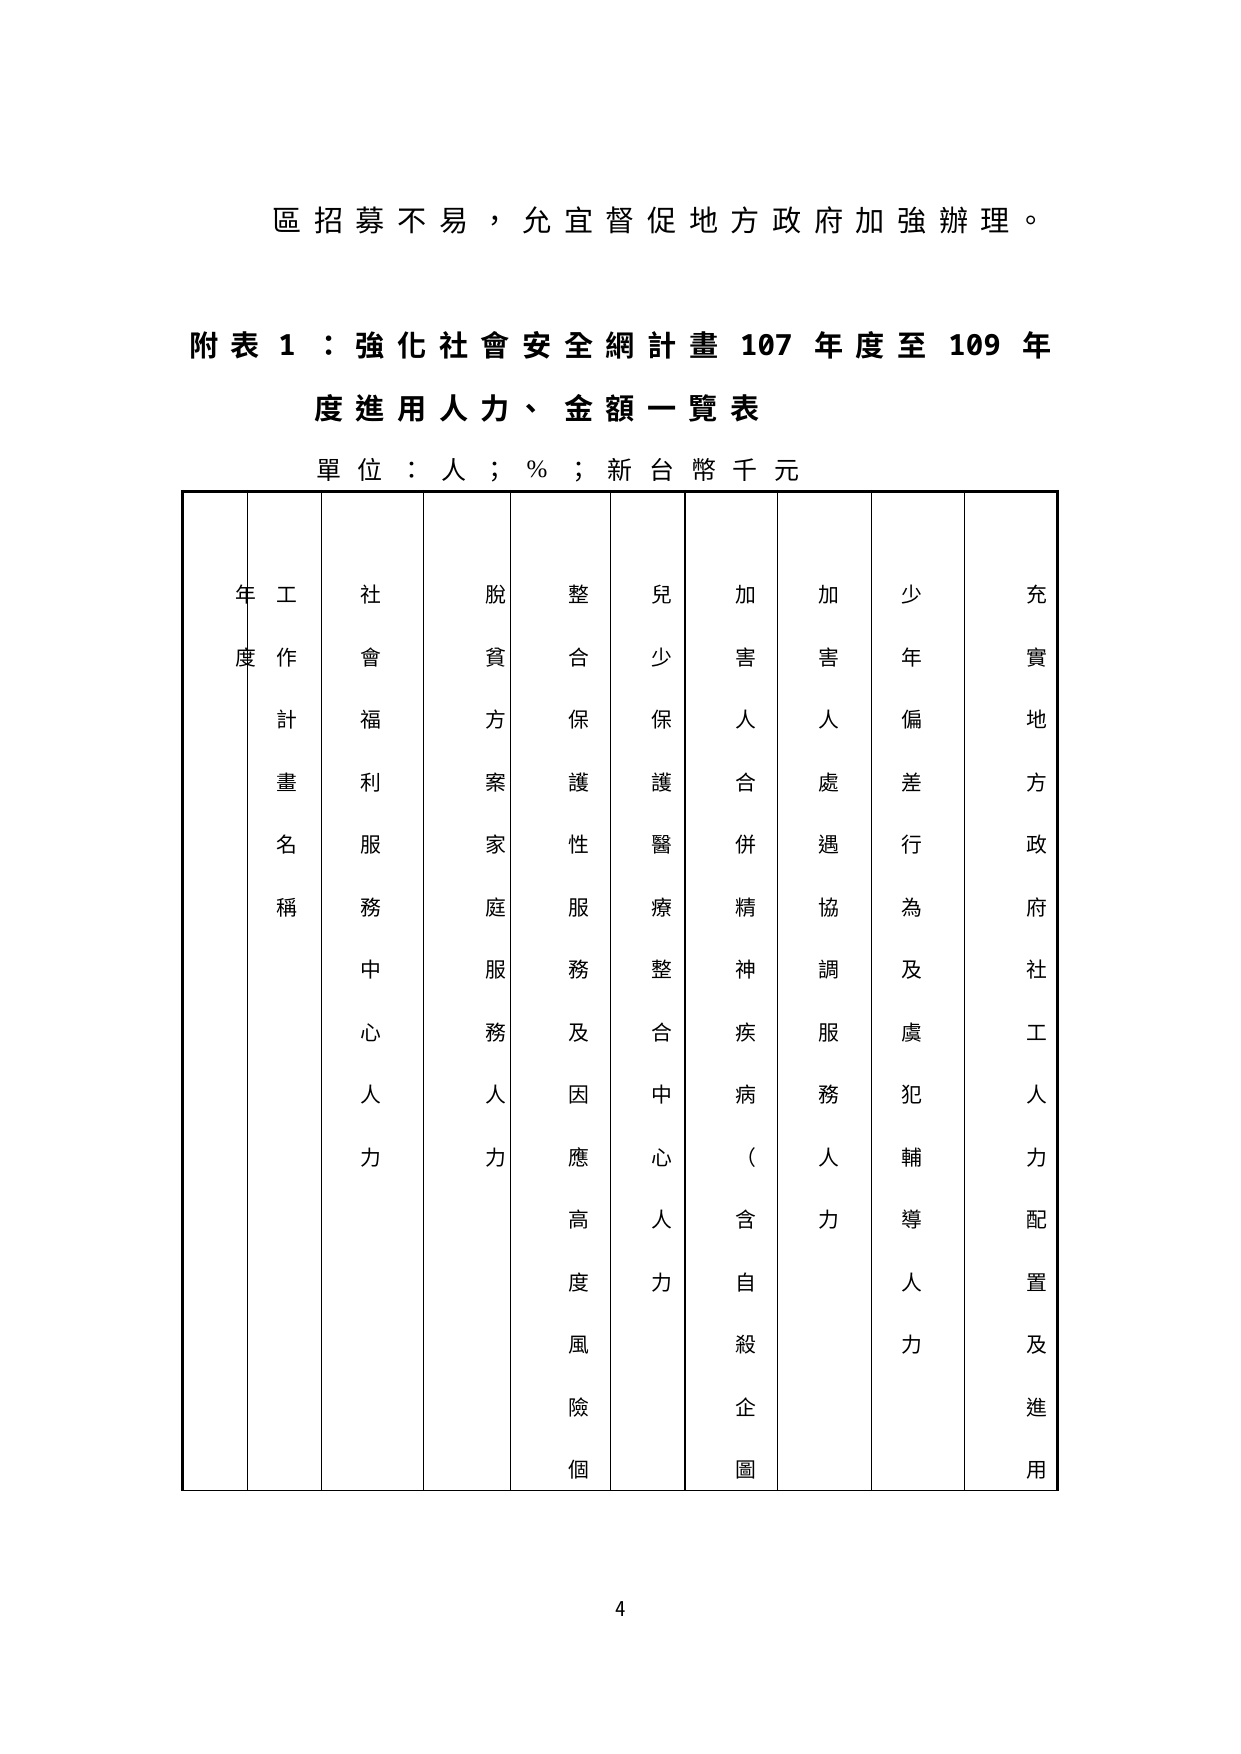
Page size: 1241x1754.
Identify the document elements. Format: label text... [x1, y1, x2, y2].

text 綜上，為建構社會安全體系，衛福部於107年度推動強化社會安全網計畫，預計107年度至109年度增聘相關人力逾3千人，惟截至108年8月底實際累計進用1,639人，須於108年底補足628人之缺口，鑒於人力遴補程序須一定時程，且部分偏遠、離島地區招募不易，允宜督促地方政府加強辦理。 [242, 177, 1060, 240]
table_header 整合保護性服務及因應高度風險個 [511, 493, 610, 1490]
table_header 兒少保護醫療整合中心人力 [611, 493, 684, 1490]
table_header 社會福利服務中心人力 [322, 493, 423, 1490]
table_header 年度 [184, 493, 247, 1490]
table_header 加害人處遇協調服務人力 [778, 493, 871, 1490]
text 附表1：強化社會安全網計畫107年度至109年度進用人力、金額一覽表 單位：人；%；新台幣千元 [183, 302, 1058, 490]
table_header 脫貧方案家庭服務人力 [424, 493, 510, 1490]
table_header 充實地方政府社工人力配置及進用 [965, 493, 1056, 1490]
table_header 加害人合併精神疾病（含自殺企圖 [686, 493, 777, 1490]
table_header 工作計畫名稱 [248, 493, 321, 1490]
table_header 少年偏差行為及虞犯輔導人力 [872, 493, 964, 1490]
